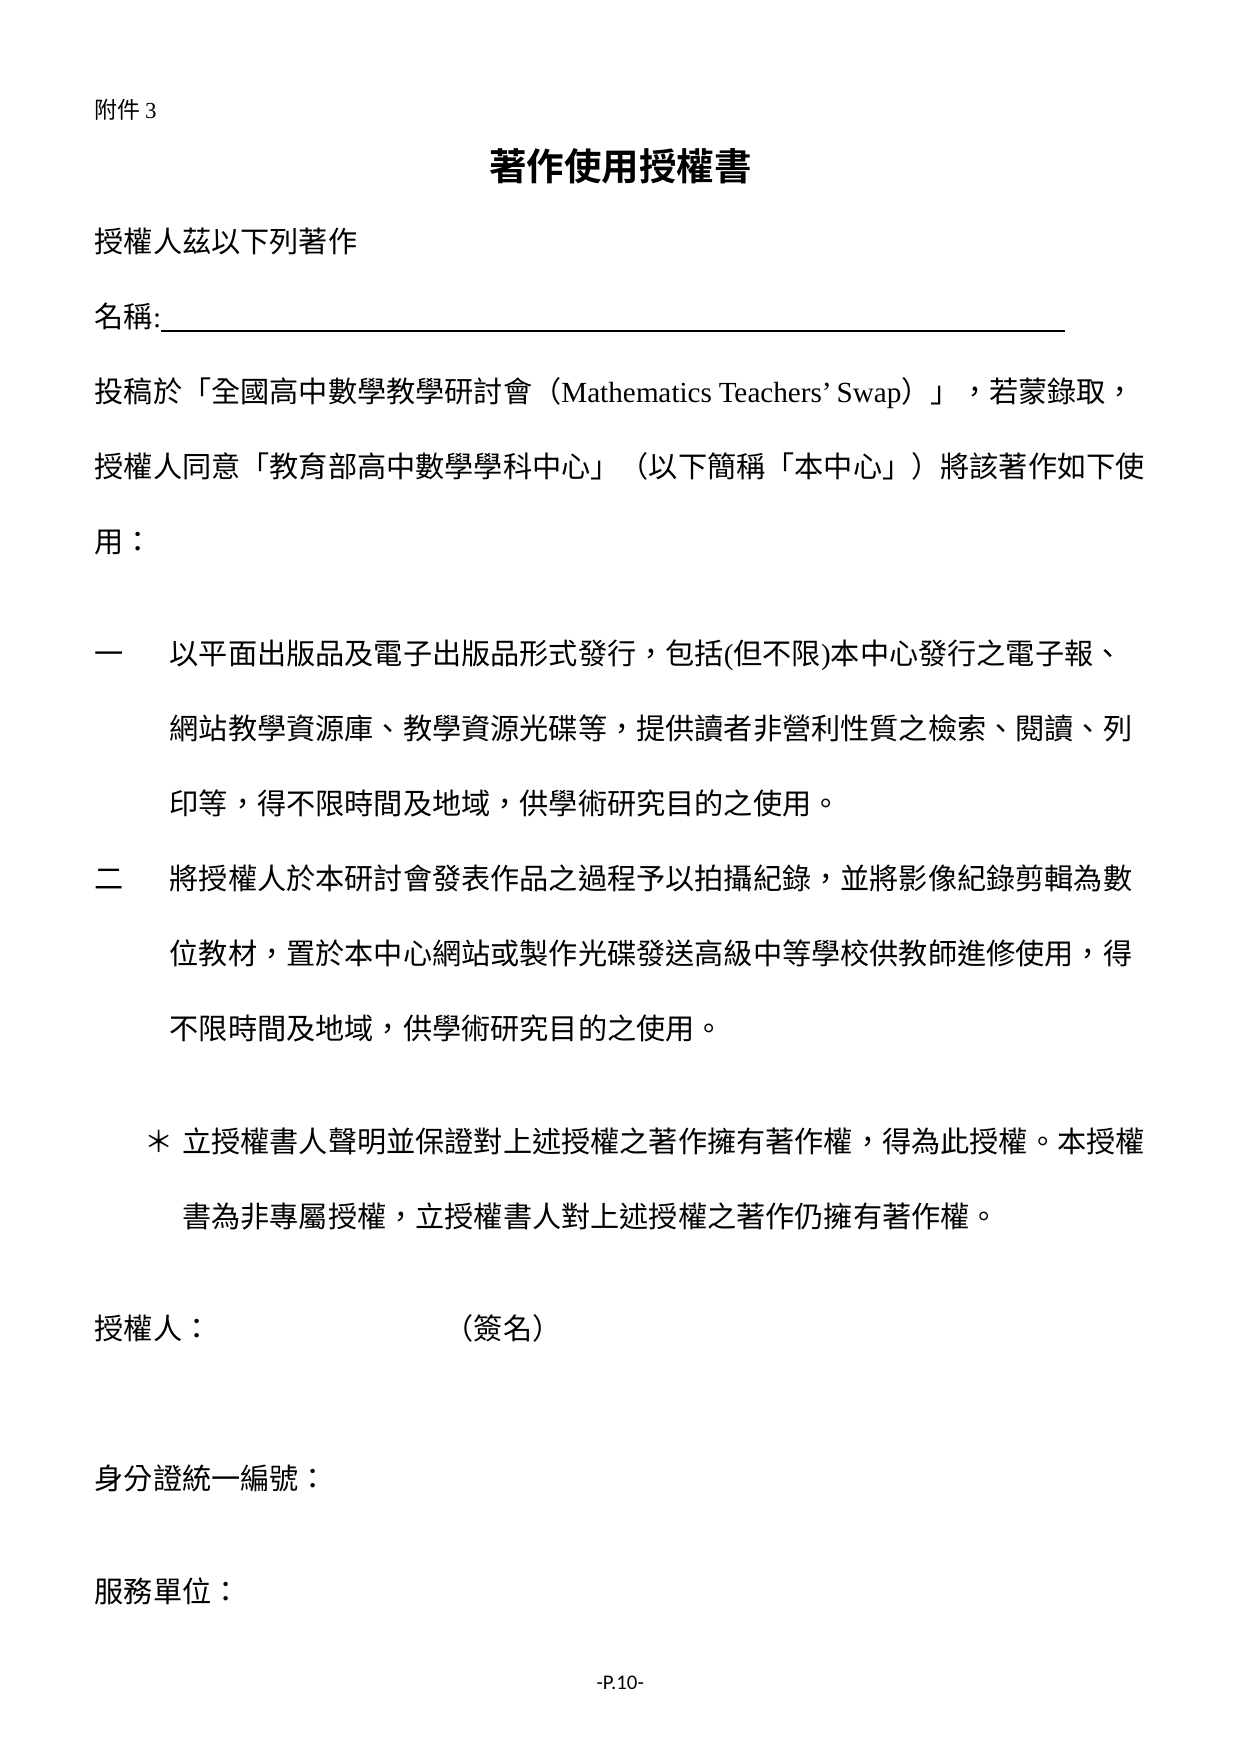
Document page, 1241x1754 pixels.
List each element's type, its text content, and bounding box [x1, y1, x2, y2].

list 以平面出版品及電子出版品形式發行，包括(但不限)本中心發行之電子報、網站教學資源庫、教學資源光碟等，提供讀者非營利性質之檢索、閱讀、列印等，得不限時間及地域，供學術研究目的之使用。 [94, 614, 1146, 839]
list 將授權人於本研討會發表作品之過程予以拍攝紀錄，並將影像紀錄剪輯為數位教材，置於本中心網站或製作光碟發送高級中等學校供教師進修使用，得不限時間及地域，供學術研究目的之使用。 [94, 839, 1146, 1064]
text 附件3 [94, 89, 1146, 127]
list 立授權書人聲明並保證對上述授權之著作擁有著作權，得為此授權。本授權書為非專屬授權，立授權書人對上述授權之著作仍擁有著作權。 [144, 1102, 1146, 1252]
text 服務單位： [94, 1552, 1146, 1627]
text 著作使用授權書 [94, 127, 1146, 202]
text 授權人： （簽名） [94, 1289, 1146, 1364]
text 身分證統一編號： [94, 1439, 1146, 1514]
text 名稱: [94, 277, 1146, 352]
text 投稿於「全國高中數學教學研討會（Mathematics Teachers’ Swap）」，若蒙錄取，授權人同意「教育部高中數學學科中心」（以下簡稱「本中心」）將該著作如下使用： [94, 352, 1146, 577]
text 授權人茲以下列著作 [94, 202, 1146, 277]
